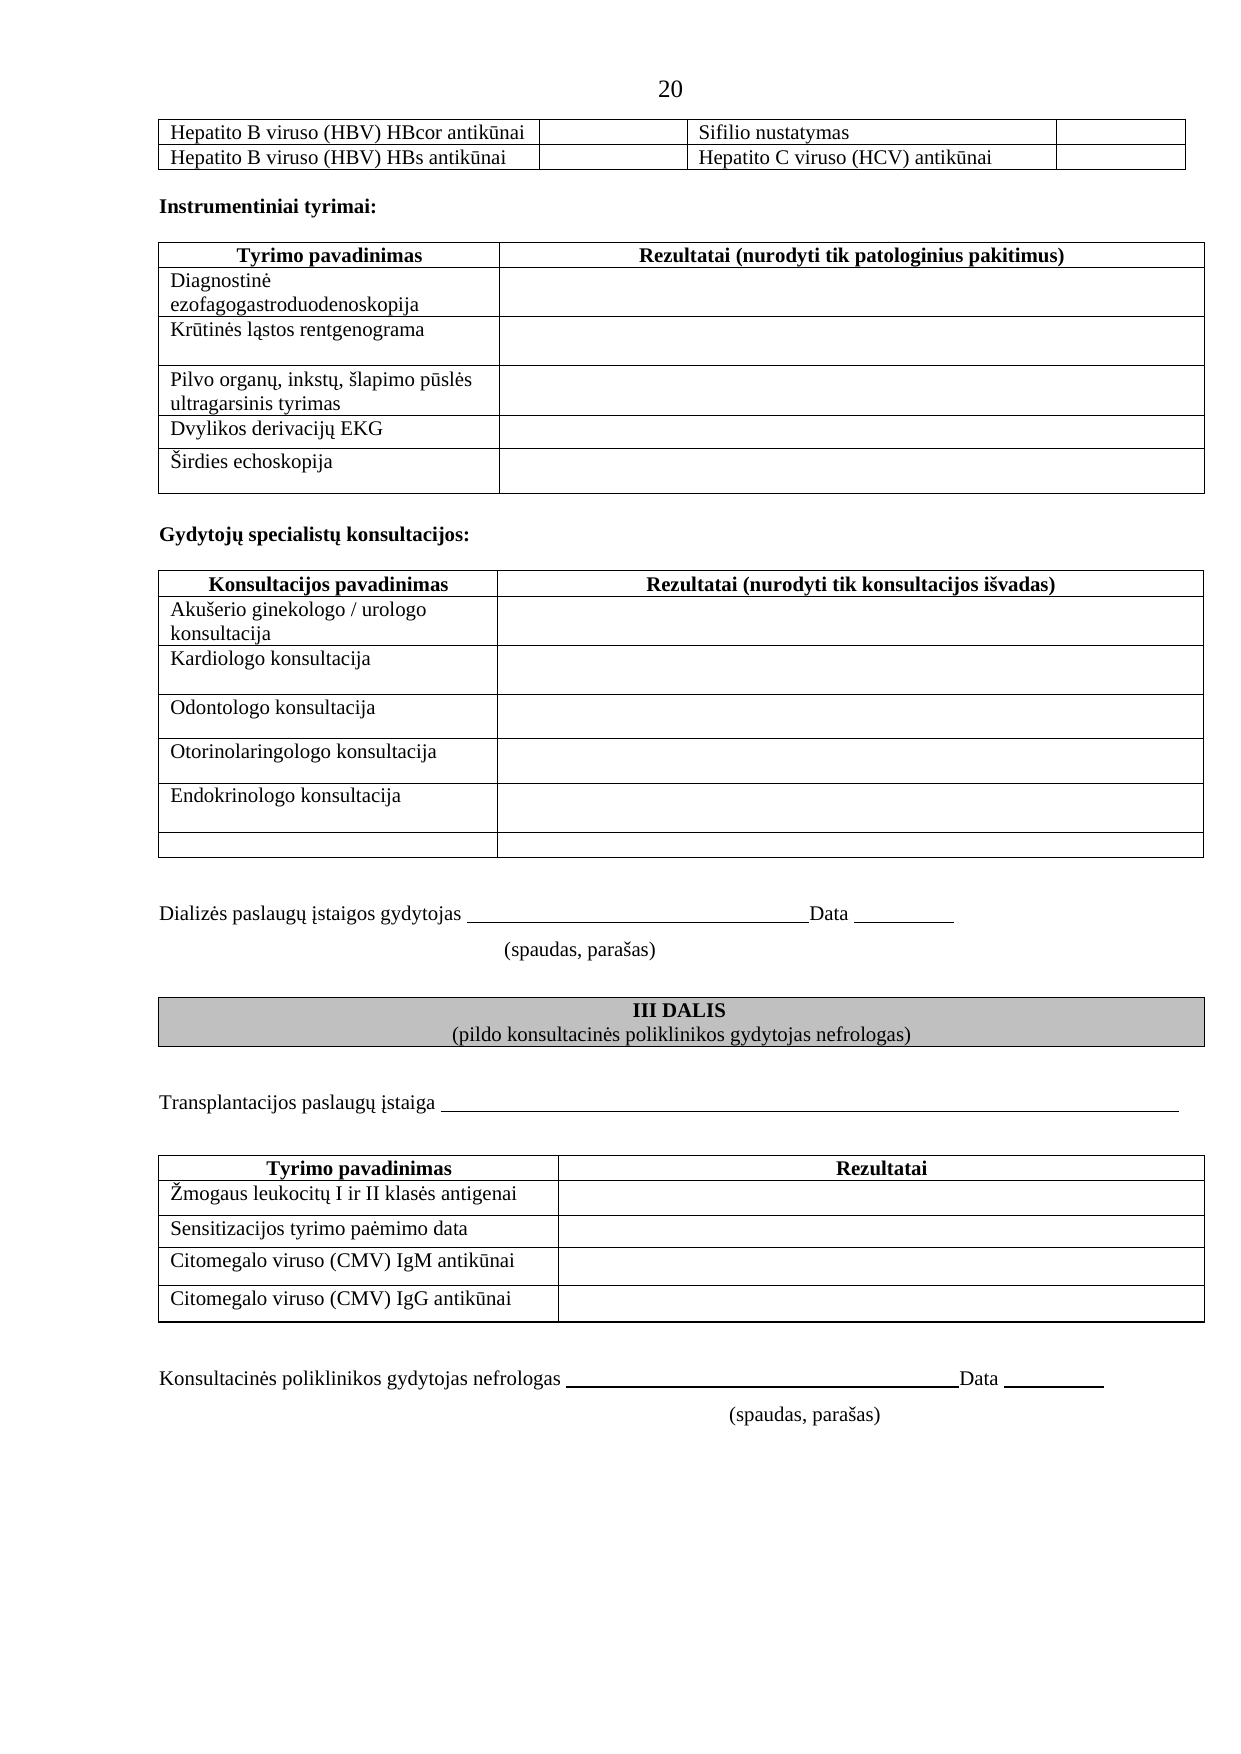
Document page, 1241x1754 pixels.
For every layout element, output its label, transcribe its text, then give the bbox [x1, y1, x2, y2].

table_cell [498, 833, 1203, 857]
table_cell Hepatito B viruso (HBV) HBcor antikūnai [159, 120, 539, 144]
table_cell [500, 366, 1204, 414]
table_cell [540, 120, 687, 144]
table_cell Endokrinologo konsultacija [159, 784, 497, 832]
table_cell [159, 833, 497, 857]
table_cell [559, 1181, 1204, 1215]
table_header Rezultatai (nurodyti tik konsultacijos išvadas) [498, 571, 1203, 596]
table_cell [500, 317, 1204, 365]
table_cell Krūtinės ląstos rentgenograma [159, 317, 499, 365]
table_cell [498, 739, 1203, 782]
table_cell Otorinolaringologo konsultacija [159, 739, 497, 782]
table_header Konsultacijos pavadinimas [159, 571, 497, 596]
table_header Tyrimo pavadinimas [159, 1156, 558, 1180]
table_cell Pilvo organų, inkstų, šlapimo pūslės ultragarsinis tyrimas [159, 366, 499, 414]
table_cell [559, 1286, 1204, 1321]
text Instrumentiniai tyrimai: [159, 194, 1182, 218]
table_cell Hepatito B viruso (HBV) HBs antikūnai [159, 145, 539, 169]
text Dializės paslaugų įstaigos gydytojas Data (spaudas, parašas) [159, 901, 1182, 961]
table_cell [498, 784, 1203, 832]
table_cell Odontologo konsultacija [159, 695, 497, 738]
table_cell Žmogaus leukocitų I ir II klasės antigenai [159, 1181, 558, 1215]
table_header Tyrimo pavadinimas [159, 243, 499, 267]
table_cell [498, 646, 1203, 694]
table_cell Širdies echoskopija [159, 449, 499, 492]
text (spaudas, parašas) [204, 1402, 1182, 1426]
table_cell Akušerio ginekologo / urologo konsultacija [159, 597, 497, 645]
table_cell [498, 597, 1203, 645]
table_header Rezultatai (nurodyti tik patologinius pakitimus) [500, 243, 1204, 267]
table_cell Citomegalo viruso (CMV) IgG antikūnai [159, 1286, 558, 1321]
text Konsultacinės poliklinikos gydytojas nefrologas Data [159, 1366, 1182, 1389]
table_header Rezultatai [559, 1156, 1204, 1180]
table_cell Sifilio nustatymas [688, 120, 1056, 144]
table_cell Diagnostinė ezofagogastroduodenoskopija [159, 268, 499, 316]
table_cell [500, 449, 1204, 492]
table_cell [498, 695, 1203, 738]
table_cell [500, 268, 1204, 316]
table_cell Dvylikos derivacijų EKG [159, 416, 499, 448]
table_cell Kardiologo konsultacija [159, 646, 497, 694]
table_cell Hepatito C viruso (HCV) antikūnai [688, 145, 1056, 169]
table_cell [559, 1216, 1204, 1247]
table_cell Sensitizacijos tyrimo paėmimo data [159, 1216, 558, 1247]
text Transplantacijos paslaugų įstaiga [159, 1090, 1182, 1114]
table_cell [1057, 120, 1185, 144]
text Gydytojų specialistų konsultacijos: [159, 522, 1182, 546]
table_cell [559, 1248, 1204, 1285]
table_header III dalis (pildo konsultacinės poliklinikos gydytojas nefrologas) [159, 998, 1204, 1046]
table_cell [540, 145, 687, 169]
table_cell [500, 416, 1204, 448]
table_cell Citomegalo viruso (CMV) IgM antikūnai [159, 1248, 558, 1285]
table_cell [1057, 145, 1185, 169]
